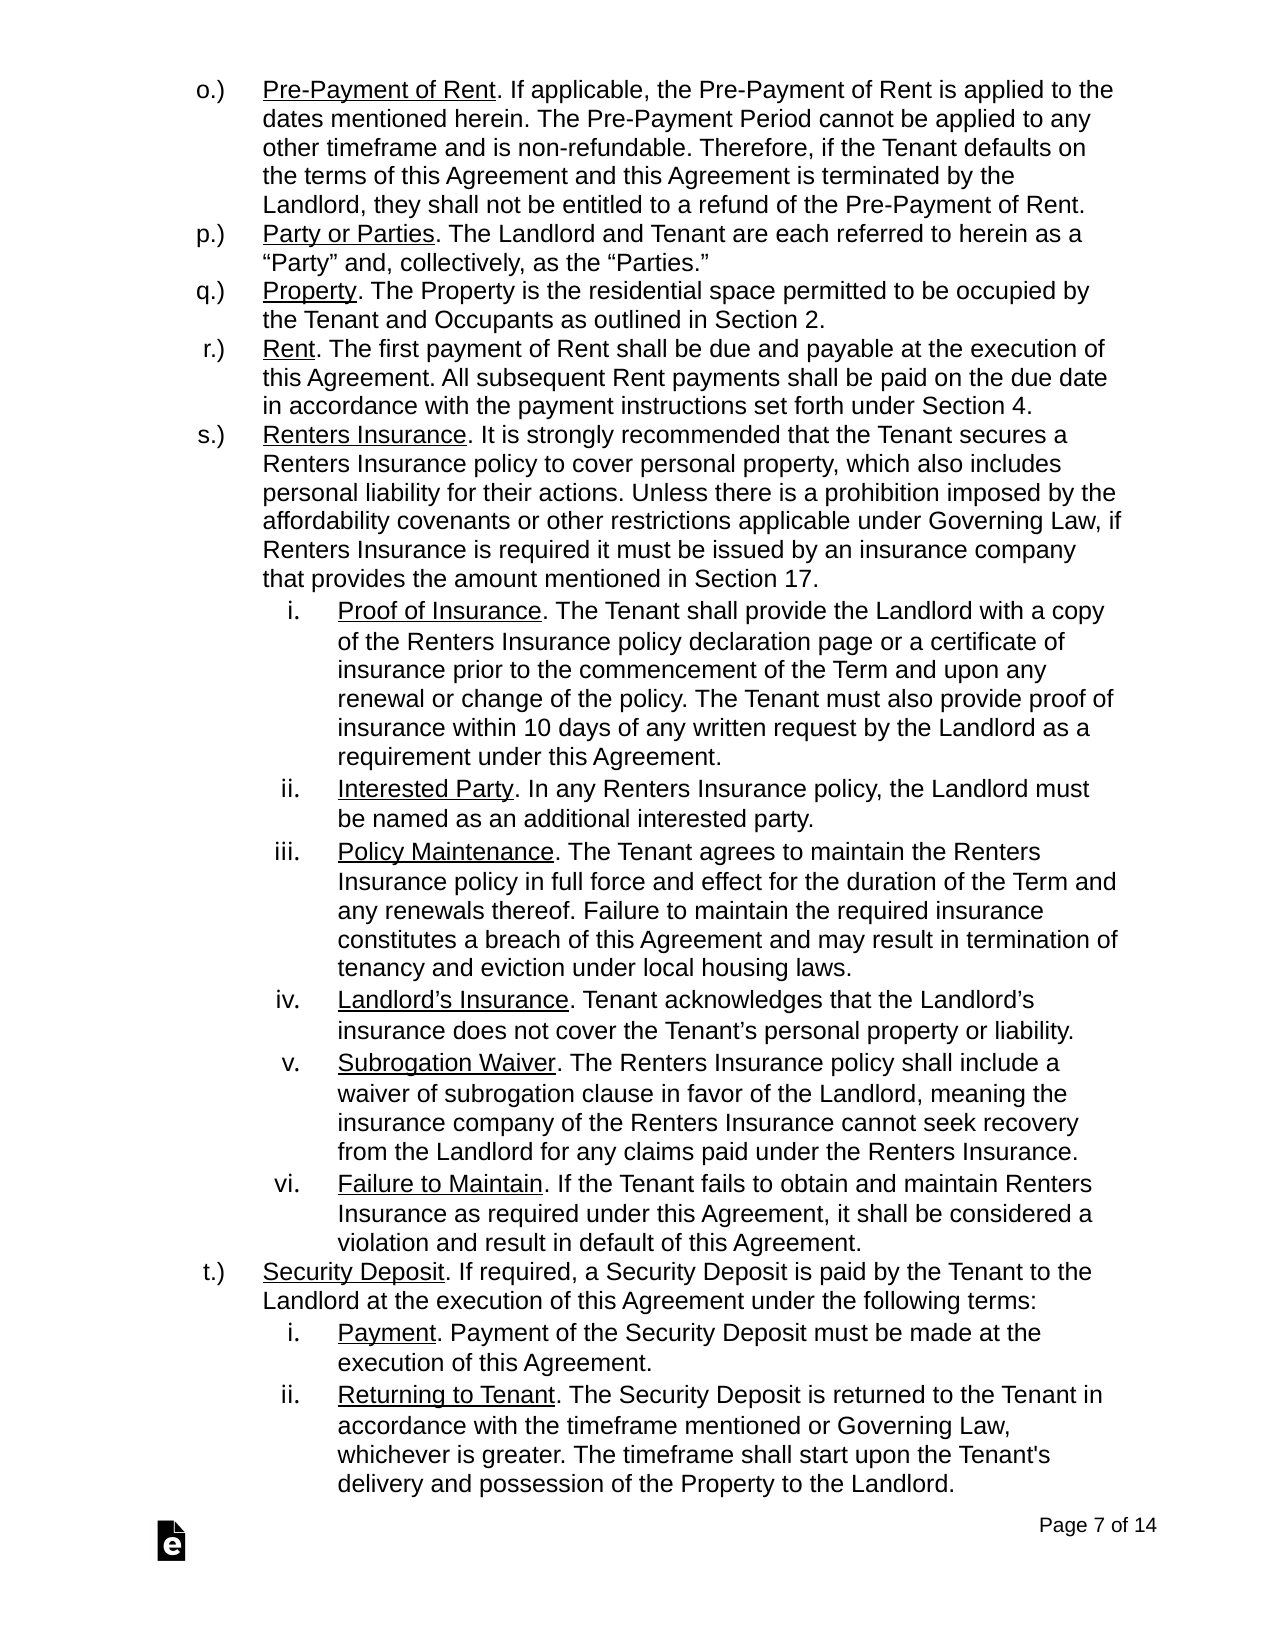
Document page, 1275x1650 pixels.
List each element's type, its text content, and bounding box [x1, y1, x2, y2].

list Failure to Maintain. If the Tenant fails to obtain and maintain Renters Insurance as required under this Agreement, it shall be considered a violation and result in default of this Agreement. [300, 1165, 1125, 1257]
list Policy Maintenance. The Tenant agrees to maintain the Renters Insurance policy in full force and effect for the duration of the Term and any renewals thereof. Failure to maintain the required insurance constitutes a breach of this Agreement and may result in termination of tenancy and eviction under local housing laws. [300, 833, 1125, 982]
list Returning to Tenant. The Security Deposit is returned to the Tenant in accordance with the timeframe mentioned or Governing Law, whichever is greater. The timeframe shall start upon the Tenant's delivery and possession of the Property to the Landlord. [300, 1377, 1125, 1497]
list Rent. The first payment of Rent shall be due and payable at the execution of this Agreement. All subsequent Rent payments shall be paid on the due date in accordance with the payment instructions set forth under Section 4. [225, 334, 1125, 420]
list Renters Insurance. It is strongly recommended that the Tenant secures a Renters Insurance policy to cover personal property, which also includes personal liability for their actions. Unless there is a prohibition imposed by the affordability covenants or other restrictions applicable under Governing Law, if Renters Insurance is required it must be issued by an insurance company that provides the amount mentioned in Section 17. [225, 420, 1125, 592]
list Landlord’s Insurance. Tenant acknowledges that the Landlord’s insurance does not cover the Tenant’s personal property or liability. [300, 982, 1125, 1045]
list Property. The Property is the residential space permitted to be occupied by the Tenant and Occupants as outlined in Section 2. [225, 276, 1125, 334]
list Party or Parties. The Landlord and Tenant are each referred to herein as a “Party” and, collectively, as the “Parties.” [225, 219, 1125, 276]
list Security Deposit. If required, a Security Deposit is paid by the Tenant to the Landlord at the execution of this Agreement under the following terms: [225, 1257, 1125, 1314]
list Proof of Insurance. The Tenant shall provide the Landlord with a copy of the Renters Insurance policy declaration page or a certificate of insurance prior to the commencement of the Term and upon any renewal or change of the policy. The Tenant must also provide proof of insurance within 10 days of any written request by the Landlord as a requirement under this Agreement. [300, 592, 1125, 770]
list Interested Party. In any Renters Insurance policy, the Landlord must be named as an additional interested party. [300, 770, 1125, 833]
list Pre-Payment of Rent. If applicable, the Pre-Payment of Rent is applied to the dates mentioned herein. The Pre-Payment Period cannot be applied to any other timeframe and is non-refundable. Therefore, if the Tenant defaults on the terms of this Agreement and this Agreement is terminated by the Landlord, they shall not be entitled to a refund of the Pre-Payment of Rent. [225, 75, 1125, 219]
list Subrogation Waiver. The Renters Insurance policy shall include a waiver of subrogation clause in favor of the Landlord, meaning the insurance company of the Renters Insurance cannot seek recovery from the Landlord for any claims paid under the Renters Insurance. [300, 1045, 1125, 1165]
list Payment. Payment of the Security Deposit must be made at the execution of this Agreement. [300, 1314, 1125, 1377]
